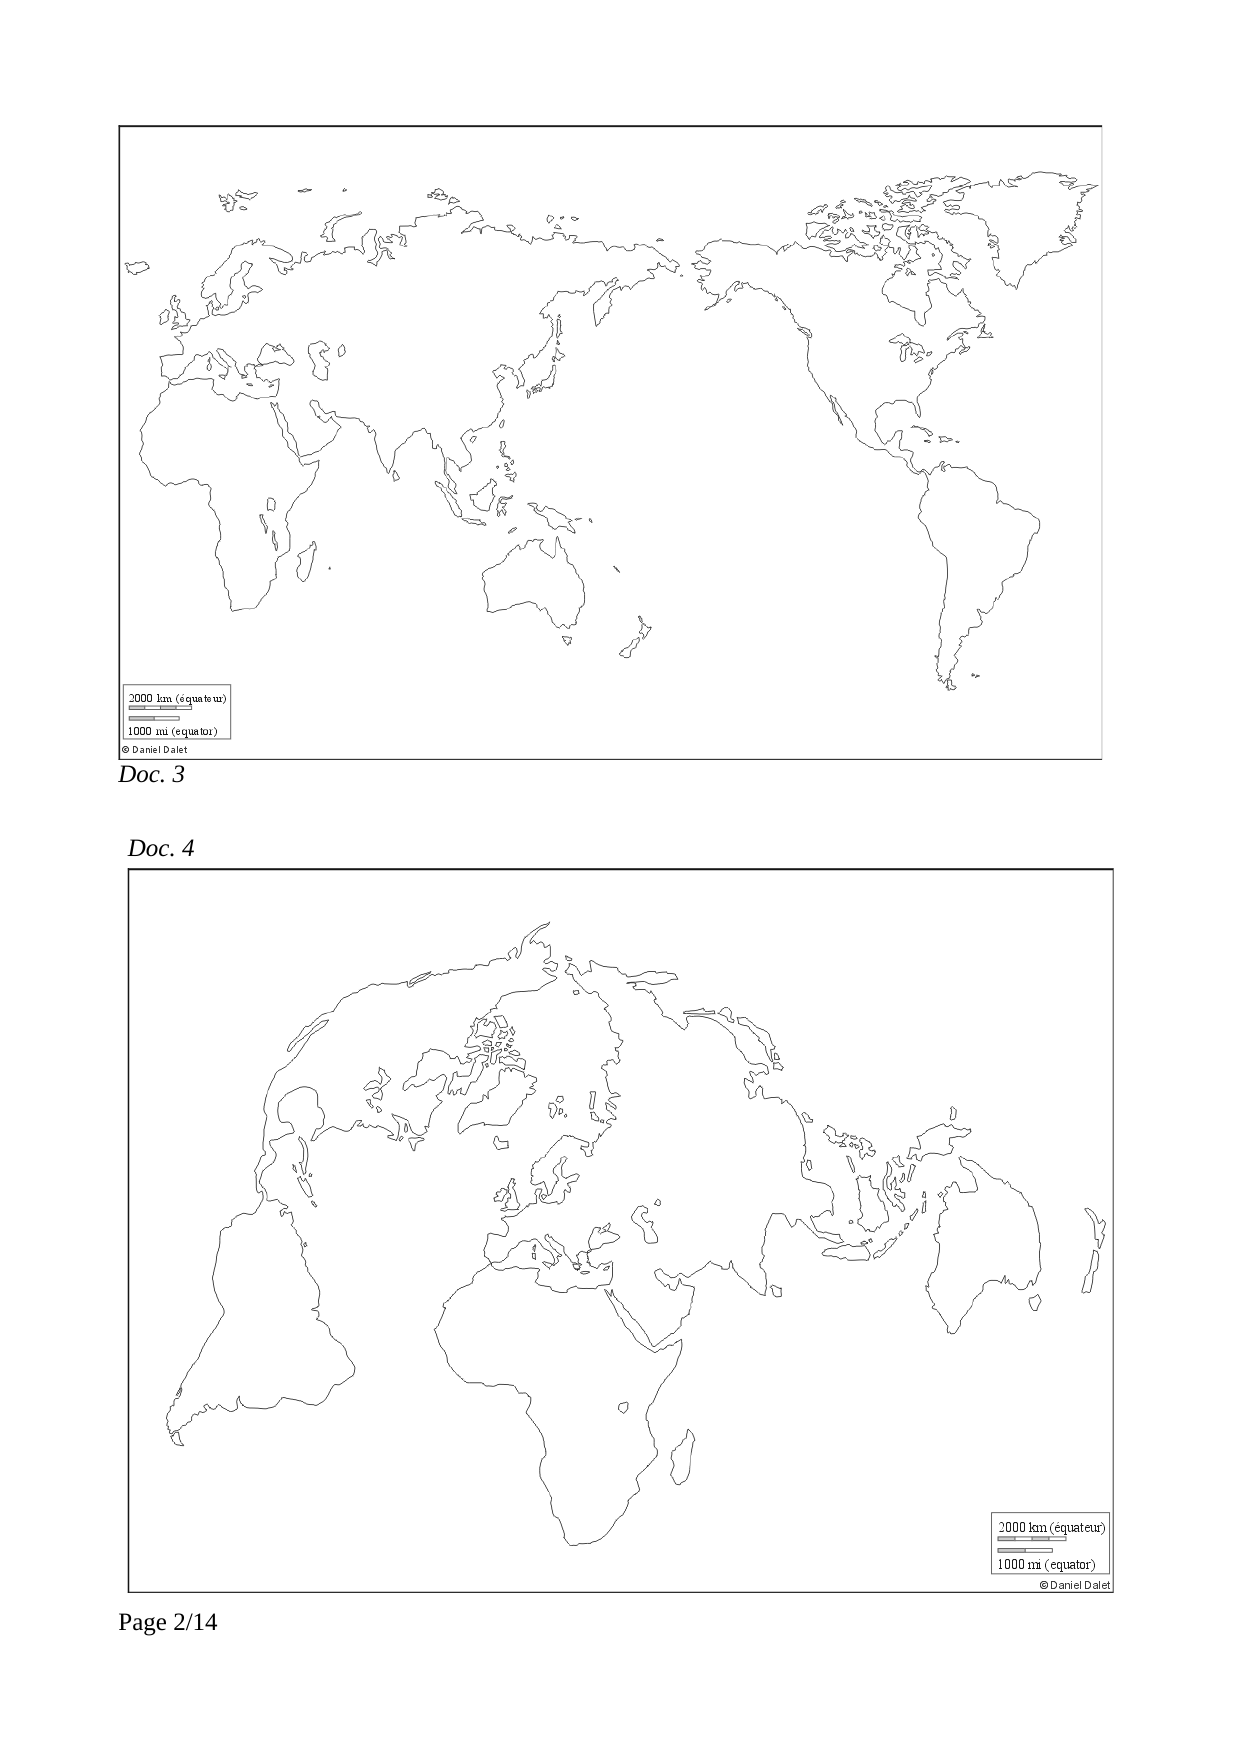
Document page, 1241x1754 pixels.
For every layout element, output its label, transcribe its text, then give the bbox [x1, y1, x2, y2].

text Doc. 3 [118, 138, 1122, 788]
text Doc. 4 [128, 833, 1114, 862]
picture [118, 125, 1103, 760]
picture [127, 868, 1114, 1593]
